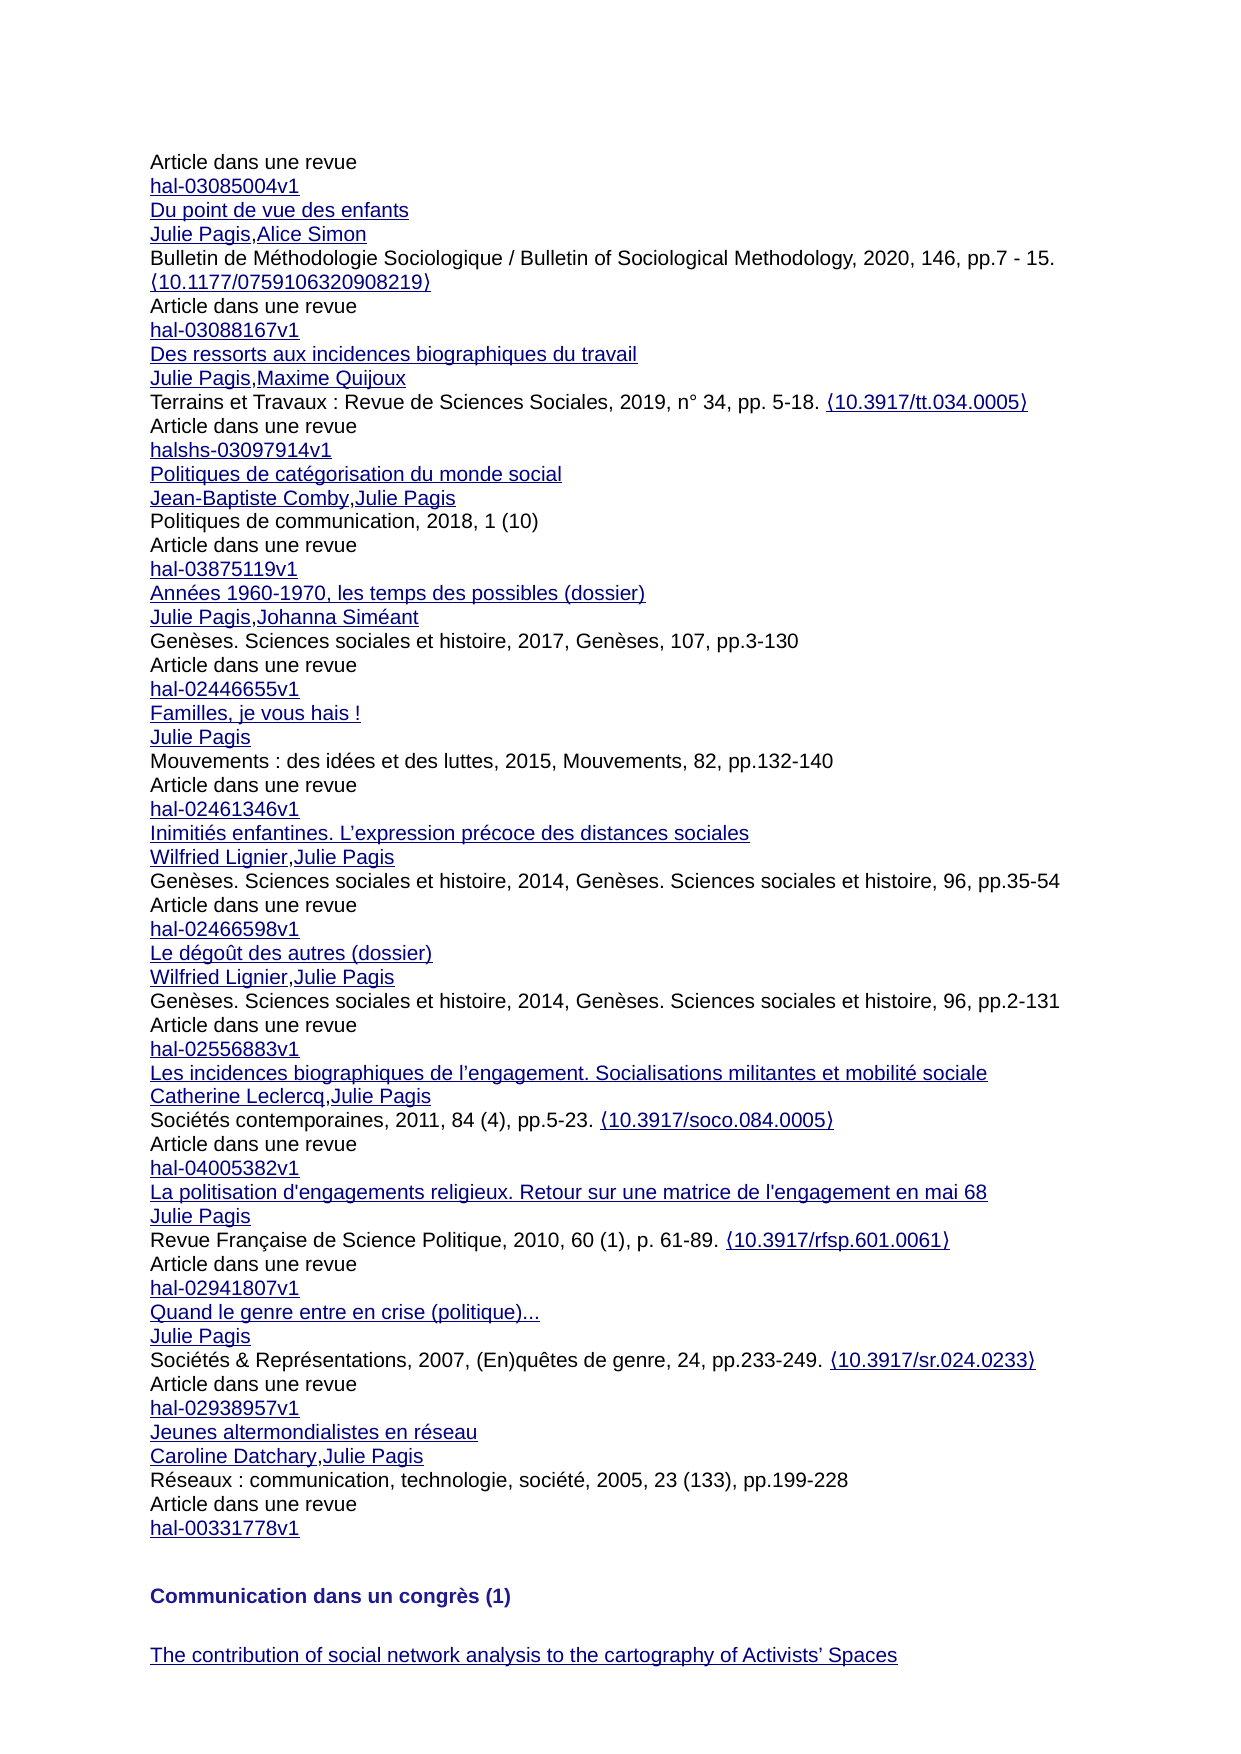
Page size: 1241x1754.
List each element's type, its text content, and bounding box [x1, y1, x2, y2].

table_cell Inimitiés enfantines. L’expression précoce des distances sociales Wilfried Lignier,Julie Pagis Genèses. Sciences sociales et histoire, 2014, Genèses. Sciences sociales et histoire, 96, pp.35-54 Article dans une revue hal-02466598v1 [150, 821, 1090, 941]
table_cell Quand le genre entre en crise (politique)... Julie Pagis Sociétés & Représentations, 2007, (En)quêtes de genre, 24, pp.233-249. ⟨10.3917/sr.024.0233⟩ Article dans une revue hal-02938957v1 [150, 1300, 1090, 1420]
table_cell Du point de vue des enfants Julie Pagis,Alice Simon Bulletin de Méthodologie Sociologique / Bulletin of Sociological Methodology, 2020, 146, pp.7 - 15. ⟨10.1177/0759106320908219⟩ Article dans une revue hal-03088167v1 [150, 198, 1090, 342]
table_cell Des ressorts aux incidences biographiques du travail Julie Pagis,Maxime Quijoux Terrains et Travaux : Revue de Sciences Sociales, 2019, n° 34, pp. 5-18. ⟨10.3917/tt.034.0005⟩ Article dans une revue halshs-03097914v1 [150, 342, 1090, 461]
table_cell Années 1960-1970, les temps des possibles (dossier) Julie Pagis,Johanna Siméant Genèses. Sciences sociales et histoire, 2017, Genèses, 107, pp.3-130 Article dans une revue hal-02446655v1 [150, 581, 1090, 701]
table_cell Les incidences biographiques de l’engagement. Socialisations militantes et mobilité sociale Catherine Leclercq,Julie Pagis Sociétés contemporaines, 2011, 84 (4), pp.5-23. ⟨10.3917/soco.084.0005⟩ Article dans une revue hal-04005382v1 [150, 1060, 1090, 1180]
table_cell Familles, je vous hais ! Julie Pagis Mouvements : des idées et des luttes, 2015, Mouvements, 82, pp.132-140 Article dans une revue hal-02461346v1 [150, 701, 1090, 821]
table_cell Politiques de catégorisation du monde social Jean-Baptiste Comby,Julie Pagis Politiques de communication, 2018, 1 (10) Article dans une revue hal-03875119v1 [150, 461, 1090, 581]
table_header The contribution of social network analysis to the cartography of Activists’ Spaces [150, 1643, 1090, 1667]
table_cell La politisation d'engagements religieux. Retour sur une matrice de l'engagement en mai 68 Julie Pagis Revue Française de Science Politique, 2010, 60 (1), p. 61-89. ⟨10.3917/rfsp.601.0061⟩ Article dans une revue hal-02941807v1 [150, 1180, 1090, 1300]
table_cell Jeunes altermondialistes en réseau Caroline Datchary,Julie Pagis Réseaux : communication, technologie, société, 2005, 23 (133), pp.199-228 Article dans une revue hal-00331778v1 [150, 1420, 1090, 1539]
table_cell Le dégoût des autres (dossier) Wilfried Lignier,Julie Pagis Genèses. Sciences sociales et histoire, 2014, Genèses. Sciences sociales et histoire, 96, pp.2-131 Article dans une revue hal-02556883v1 [150, 941, 1090, 1060]
subtitle Communication dans un congrès (1) [150, 1584, 1090, 1608]
table_cell Article dans une revue hal-03085004v1 [150, 150, 1090, 198]
